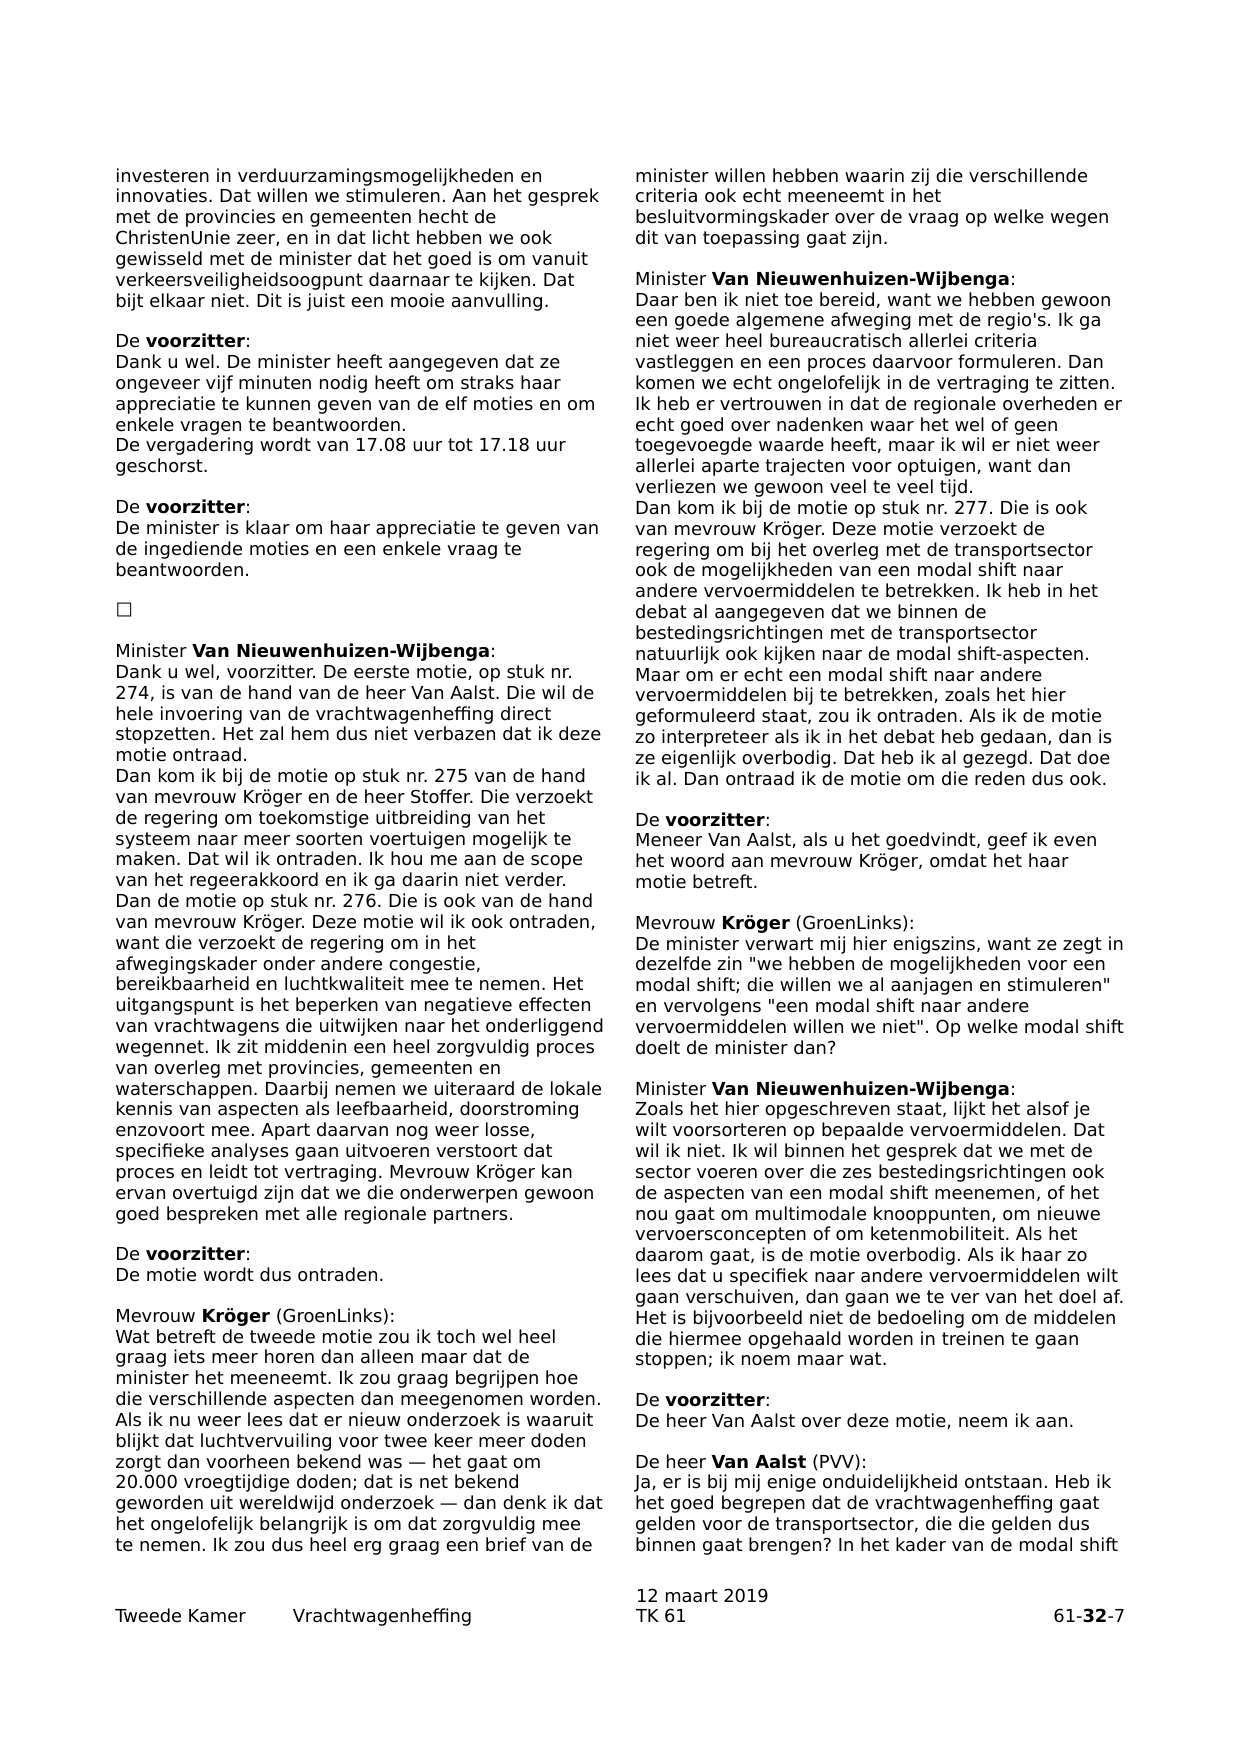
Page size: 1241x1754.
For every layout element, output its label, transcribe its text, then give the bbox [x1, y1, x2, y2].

text Mevrouw Kröger (GroenLinks): [635, 913, 1125, 933]
text De minister verwart mij hier enigszins, want ze zegt in dezelfde zin "we hebben de mogelijkheden voor een modal shift; die willen we al aanjagen en stimuleren" en vervolgens "een modal shift naar andere vervoermiddelen willen we niet". Op welke modal shift doelt de minister dan? [635, 933, 1125, 1058]
text Mevrouw Kröger (GroenLinks): [115, 1306, 605, 1326]
text Minister Van Nieuwenhuizen-Wijbenga: [635, 269, 1125, 289]
text Meneer Van Aalst, als u het goedvindt, geef ik even het woord aan mevrouw Kröger, omdat het haar motie betreft. [635, 830, 1125, 893]
text Ja, er is bij mij enige onduidelijkheid ontstaan. Heb ik het goed begrepen dat de vrachtwagenheffing gaat gelden voor de transportsector, die die gelden dus binnen gaat brengen? In het kader van de modal shift [635, 1472, 1125, 1556]
text De motie wordt dus ontraden. [115, 1265, 605, 1286]
text Dan kom ik bij de motie op stuk nr. 277. Die is ook van mevrouw Kröger. Deze motie verzoekt de regering om bij het overleg met de transportsector ook de mogelijkheden van een modal shift naar andere vervoermiddelen te betrekken. Ik heb in het debat al aangegeven dat we binnen de bestedingsrichtingen met de transportsector natuurlijk ook kijken naar de modal shift-aspecten. Maar om er echt een modal shift naar andere vervoermiddelen bij te betrekken, zoals het hier geformuleerd staat, zou ik ontraden. Als ik de motie zo interpreteer als ik in het debat heb gedaan, dan is ze eigenlijk overbodig. Dat heb ik al gezegd. Dat doe ik al. Dan ontraad ik de motie om die reden dus ook. [635, 498, 1125, 789]
text De vergadering wordt van 17.08 uur tot 17.18 uur geschorst. [115, 435, 605, 477]
text Dan kom ik bij de motie op stuk nr. 275 van de hand van mevrouw Kröger en de heer Stoffer. Die verzoekt de regering om toekomstige uitbreiding van het systeem naar meer soorten voertuigen mogelijk te maken. Dat wil ik ontraden. Ik hou me aan de scope van het regeerakkoord en ik ga daarin niet verder. [115, 766, 605, 891]
text Zoals het hier opgeschreven staat, lijkt het alsof je wilt voorsorteren op bepaalde vervoermiddelen. Dat wil ik niet. Ik wil binnen het gesprek dat we met de sector voeren over die zes bestedingsrichtingen ook de aspecten van een modal shift meenemen, of het nou gaat om multimodale knooppunten, om nieuwe vervoersconcepten of om ketenmobiliteit. Als het daarom gaat, is de motie overbodig. Als ik haar zo lees dat u specifiek naar andere vervoermiddelen wilt gaan verschuiven, dan gaan we te ver van het doel af. Het is bijvoorbeeld niet de bedoeling om de middelen die hiermee opgehaald worden in treinen te gaan stoppen; ik noem maar wat. [635, 1099, 1125, 1370]
text Minister Van Nieuwenhuizen-Wijbenga: [115, 641, 605, 662]
text Daar ben ik niet toe bereid, want we hebben gewoon een goede algemene afweging met de regio's. Ik ga niet weer heel bureaucratisch allerlei criteria vastleggen en een proces daarvoor formuleren. Dan komen we echt ongelofelijk in de vertraging te zitten. Ik heb er vertrouwen in dat de regionale overheden er echt goed over nadenken waar het wel of geen toegevoegde waarde heeft, maar ik wil er niet weer allerlei aparte trajecten voor optuigen, want dan verliezen we gewoon veel te veel tijd. [635, 289, 1125, 498]
text ⬜ [115, 600, 605, 621]
text Minister Van Nieuwenhuizen-Wijbenga: [635, 1078, 1125, 1099]
text De heer Van Aalst (PVV): [635, 1451, 1125, 1472]
text De voorzitter: [115, 497, 605, 518]
text De heer Van Aalst over deze motie, neem ik aan. [635, 1411, 1125, 1431]
text De voorzitter: [115, 1244, 605, 1265]
text minister willen hebben waarin zij die verschillende criteria ook echt meeneemt in het besluitvormingskader over de vraag op welke wegen dit van toepassing gaat zijn. [635, 165, 1125, 249]
text De minister is klaar om haar appreciatie te geven van de ingediende moties en een enkele vraag te beantwoorden. [115, 518, 605, 580]
text De voorzitter: [635, 809, 1125, 830]
text De voorzitter: [115, 331, 605, 352]
text investeren in verduurzamingsmogelijkheden en innovaties. Dat willen we stimuleren. Aan het gesprek met de provincies en gemeenten hecht de ChristenUnie zeer, en in dat licht hebben we ook gewisseld met de minister dat het goed is om vanuit verkeersveiligheidsoogpunt daarnaar te kijken. Dat bijt elkaar niet. Dit is juist een mooie aanvulling. [115, 165, 605, 311]
text Wat betreft de tweede motie zou ik toch wel heel graag iets meer horen dan alleen maar dat de minister het meeneemt. Ik zou graag begrijpen hoe die verschillende aspecten dan meegenomen worden. Als ik nu weer lees dat er nieuw onderzoek is waaruit blijkt dat luchtvervuiling voor twee keer meer doden zorgt dan voorheen bekend was — het gaat om 20.000 vroegtijdige doden; dat is net bekend geworden uit wereldwijd onderzoek — dan denk ik dat het ongelofelijk belangrijk is om dat zorgvuldig mee te nemen. Ik zou dus heel erg graag een brief van de [115, 1326, 605, 1556]
text Dank u wel. De minister heeft aangegeven dat ze ongeveer vijf minuten nodig heeft om straks haar appreciatie te kunnen geven van de elf moties en om enkele vragen te beantwoorden. [115, 352, 605, 435]
text Dank u wel, voorzitter. De eerste motie, op stuk nr. 274, is van de hand van de heer Van Aalst. Die wil de hele invoering van de vrachtwagenheffing direct stopzetten. Het zal hem dus niet verbazen dat ik deze motie ontraad. [115, 662, 605, 766]
text Dan de motie op stuk nr. 276. Die is ook van de hand van mevrouw Kröger. Deze motie wil ik ook ontraden, want die verzoekt de regering om in het afwegingskader onder andere congestie, bereikbaarheid en luchtkwaliteit mee te nemen. Het uitgangspunt is het beperken van negatieve effecten van vrachtwagens die uitwijken naar het onderliggend wegennet. Ik zit middenin een heel zorgvuldig proces van overleg met provincies, gemeenten en waterschappen. Daarbij nemen we uiteraard de lokale kennis van aspecten als leefbaarheid, doorstroming enzovoort mee. Apart daarvan nog weer losse, specifieke analyses gaan uitvoeren verstoort dat proces en leidt tot vertraging. Mevrouw Kröger kan ervan overtuigd zijn dat we die onderwerpen gewoon goed bespreken met alle regionale partners. [115, 891, 605, 1224]
text De voorzitter: [635, 1390, 1125, 1411]
